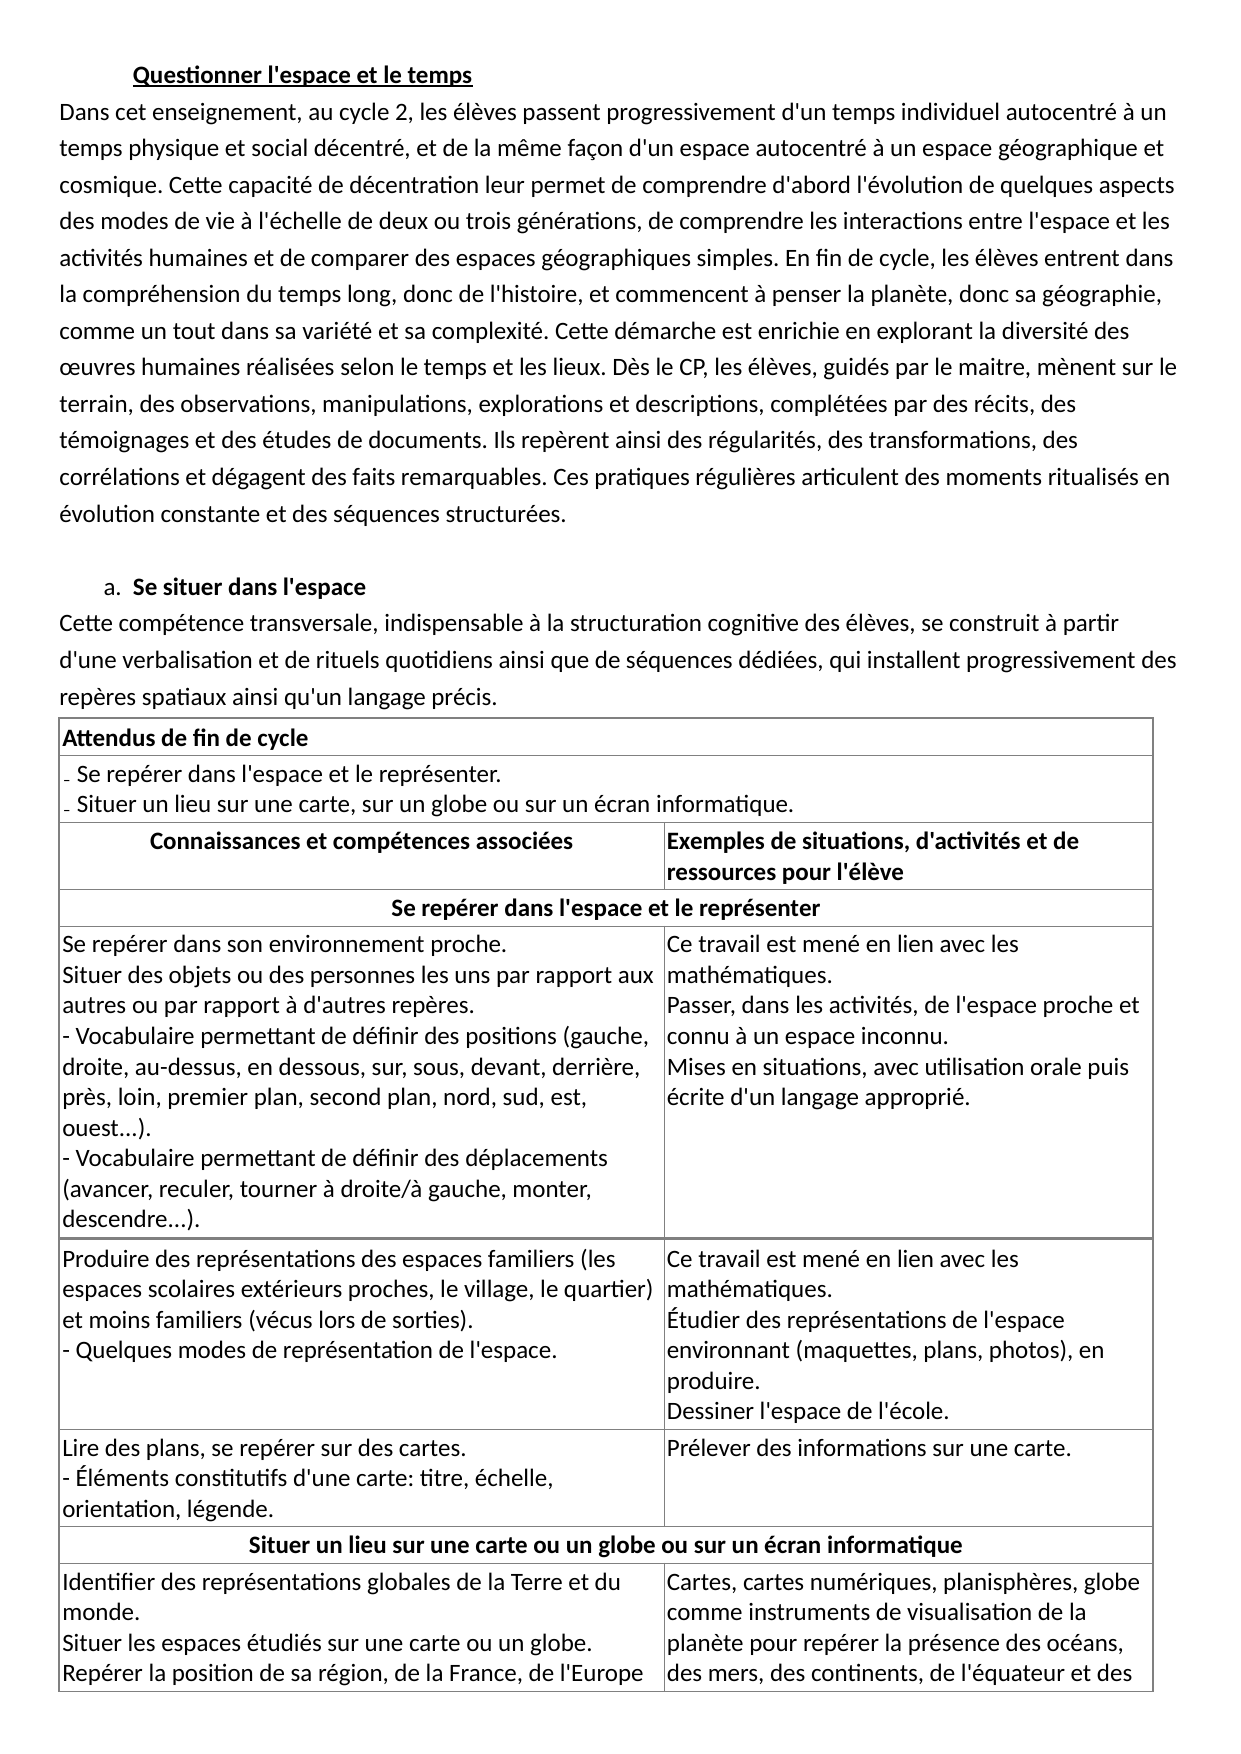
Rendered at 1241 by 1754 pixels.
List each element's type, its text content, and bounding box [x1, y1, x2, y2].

list Se situer dans l'espace [103, 571, 1181, 601]
table_cell Identifier des représentations globales de la Terre et du monde. Situer les espaces étudiés sur une carte ou un globe. Repérer la position de sa région, de la France, de l'Europe [60, 1564, 664, 1691]
table_cell Connaissances et compétences associées [60, 823, 664, 889]
table_cell Ce travail est mené en lien avec les mathématiques. Passer, dans les activités, de l'espace proche et connu à un espace inconnu. Mises en situations, avec utilisation orale puis écrite d'un langage approprié. [665, 927, 1152, 1237]
text Dans cet enseignement, au cycle 2, les élèves passent progressivement d'un temps individuel autocentré à un temps physique et social décentré, et de la même façon d'un espace autocentré à un espace géographique et cosmique. Cette capacité de décentration leur permet de comprendre d'abord l'évolution de quelques aspects des modes de vie à l'échelle de deux ou trois générations, de comprendre les interactions entre l'espace et les activités humaines et de comparer des espaces géographiques simples. En fin de cycle, les élèves entrent dans la compréhension du temps long, donc de l'histoire, et commencent à penser la planète, donc sa géographie, comme un tout dans sa variété et sa complexité. Cette démarche est enrichie en explorant la diversité des œuvres humaines réalisées selon le temps et les lieux. Dès le CP, les élèves, guidés par le maitre, mènent sur le terrain, des observations, manipulations, explorations et descriptions, complétées par des récits, des témoignages et des études de documents. Ils repèrent ainsi des régularités, des transformations, des corrélations et dégagent des faits remarquables. Ces pratiques régulières articulent des moments ritualisés en évolution constante et des séquences structurées. [59, 96, 1181, 528]
table_cell Exemples de situations, d'activités et de ressources pour l'élève [665, 823, 1152, 889]
table_cell Se repérer dans son environnement proche. Situer des objets ou des personnes les uns par rapport aux autres ou par rapport à d'autres repères. - Vocabulaire permettant de définir des positions (gauche, droite, au-dessus, en dessous, sur, sous, devant, derrière, près, loin, premier plan, second plan, nord, sud, est, ouest...). - Vocabulaire permettant de définir des déplacements (avancer, reculer, tourner à droite/à gauche, monter, descendre...). [60, 927, 664, 1237]
table_header Ce travail est mené en lien avec les mathématiques. Étudier des représentations de l'espace environnant (maquettes, plans, photos), en produire. Dessiner l'espace de l'école. [665, 1240, 1152, 1429]
text Cette compétence transversale, indispensable à la structuration cognitive des élèves, se construit à partir d'une verbalisation et de rituels quotidiens ainsi que de séquences dédiées, qui installent progressivement des repères spatiaux ainsi qu'un langage précis. [59, 607, 1181, 711]
table_cell Se repérer dans l'espace et le représenter [60, 890, 1152, 926]
table_cell Prélever des informations sur une carte. [665, 1430, 1152, 1526]
table_header Produire des représentations des espaces familiers (les espaces scolaires extérieurs proches, le village, le quartier) et moins familiers (vécus lors de sorties). - Quelques modes de représentation de l'espace. [60, 1240, 664, 1429]
table_cell ₋ Se repérer dans l'espace et le représenter. ₋ Situer un lieu sur une carte, sur un globe ou sur un écran informatique. [60, 756, 1152, 822]
table_header Attendus de fin de cycle [60, 719, 1152, 755]
table_cell Cartes, cartes numériques, planisphères, globe comme instruments de visualisation de la planète pour repérer la présence des océans, des mers, des continents, de l'équateur et des [665, 1564, 1152, 1691]
table_cell Situer un lieu sur une carte ou un globe ou sur un écran informatique [60, 1527, 1152, 1563]
table_cell Lire des plans, se repérer sur des cartes. - Éléments constitutifs d'une carte: titre, échelle, orientation, légende. [60, 1430, 664, 1526]
list Questionner l'espace et le temps [103, 59, 1181, 89]
